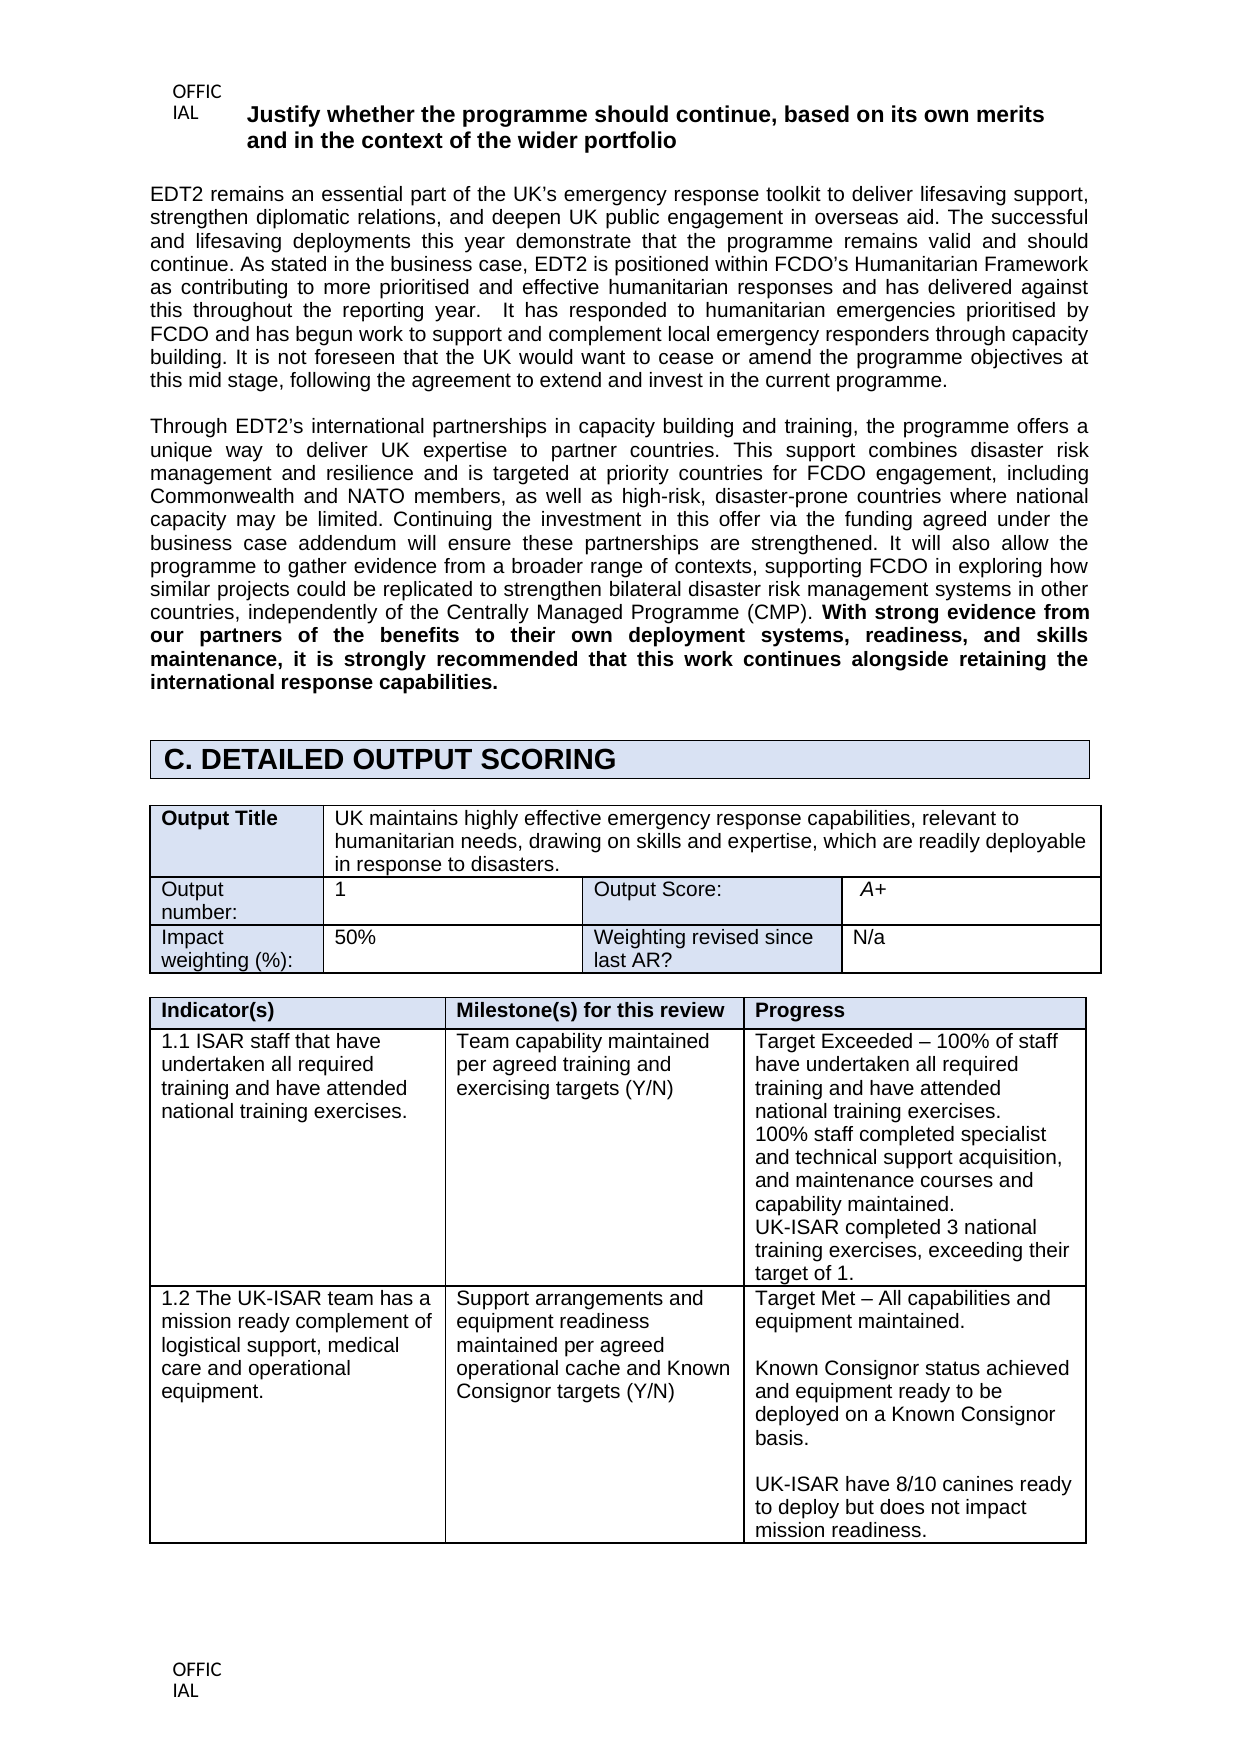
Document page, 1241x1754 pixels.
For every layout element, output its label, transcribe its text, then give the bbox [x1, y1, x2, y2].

table_header Milestone(s) for this review [446, 998, 743, 1028]
table_cell Weighting revised since last AR? [583, 926, 841, 972]
table_cell 1 [324, 878, 582, 924]
table_cell Target Met – All capabilities and equipment maintained. Known Consignor status achieved and equipment ready to be deployed on a Known Consignor basis. UK-ISAR have 8/10 canines ready to deploy but does not impact mission readiness. [745, 1287, 1085, 1542]
table_cell 1.2 The UK-ISAR team has a mission ready complement of logistical support, medical care and operational equipment. [151, 1287, 445, 1542]
text Through EDT2’s international partnerships in capacity building and training, the programme offers a unique way to deliver UK expertise to partner countries. This support combines disaster risk management and resilience and is targeted at priority countries for FCDO engagement, including Commonwealth and NATO members, as well as high-risk, disaster-prone countries where national capacity may be limited. Continuing the investment in this offer via the funding agreed under the business case addendum will ensure these partnerships are strengthened. It will also allow the programme to gather evidence from a broader range of contexts, supporting FCDO in exploring how similar projects could be replicated to strengthen bilateral disaster risk management systems in other countries, independently of the Centrally Managed Programme (CMP). With strong evidence from our partners of the benefits to their own deployment systems, readiness, and skills maintenance, it is strongly recommended that this work continues alongside retaining the international response capabilities. [150, 415, 1090, 694]
table_cell 1.1 ISAR staff that have undertaken all required training and have attended national training exercises. [151, 1030, 445, 1285]
table_header Progress [745, 998, 1085, 1028]
table_cell Impact weighting (%): [151, 926, 323, 972]
table_header Output Title [151, 806, 323, 876]
subtitle C. DETAILED OUTPUT SCORING [151, 741, 1089, 778]
table_cell Output number: [151, 878, 323, 924]
table_cell Target Exceeded – 100% of staff have undertaken all required training and have attended national training exercises. 100% staff completed specialist and technical support acquisition, and maintenance courses and capability maintained. UK-ISAR completed 3 national training exercises, exceeding their target of 1. [745, 1030, 1085, 1285]
table_cell Team capability maintained per agreed training and exercising targets (Y/N) [446, 1030, 743, 1285]
table_cell N/a [843, 926, 1100, 972]
table_cell Support arrangements and equipment readiness maintained per agreed operational cache and Known Consignor targets (Y/N) [446, 1287, 743, 1542]
table_cell A+ [843, 878, 1100, 924]
table_header Indicator(s) [151, 998, 445, 1028]
table_header UK maintains highly effective emergency response capabilities, relevant to humanitarian needs, drawing on skills and expertise, which are readily deployable in response to disasters. [324, 806, 1100, 876]
text EDT2 remains an essential part of the UK’s emergency response toolkit to deliver lifesaving support, strengthen diplomatic relations, and deepen UK public engagement in overseas aid. The successful and lifesaving deployments this year demonstrate that the programme remains valid and should continue. As stated in the business case, EDT2 is positioned within FCDO’s Humanitarian Framework as contributing to more prioritised and effective humanitarian responses and has delivered against this throughout the reporting year. It has responded to humanitarian emergencies prioritised by FCDO and has begun work to support and complement local emergency responders through capacity building. It is not foreseen that the UK would want to cease or amend the programme objectives at this mid stage, following the agreement to extend and invest in the current programme. [150, 183, 1090, 392]
text Justify whether the programme should continue, based on its own merits and in the context of the wider portfolio [150, 102, 1090, 153]
table_cell 50% [324, 926, 582, 972]
table_cell Output Score: [583, 878, 841, 924]
